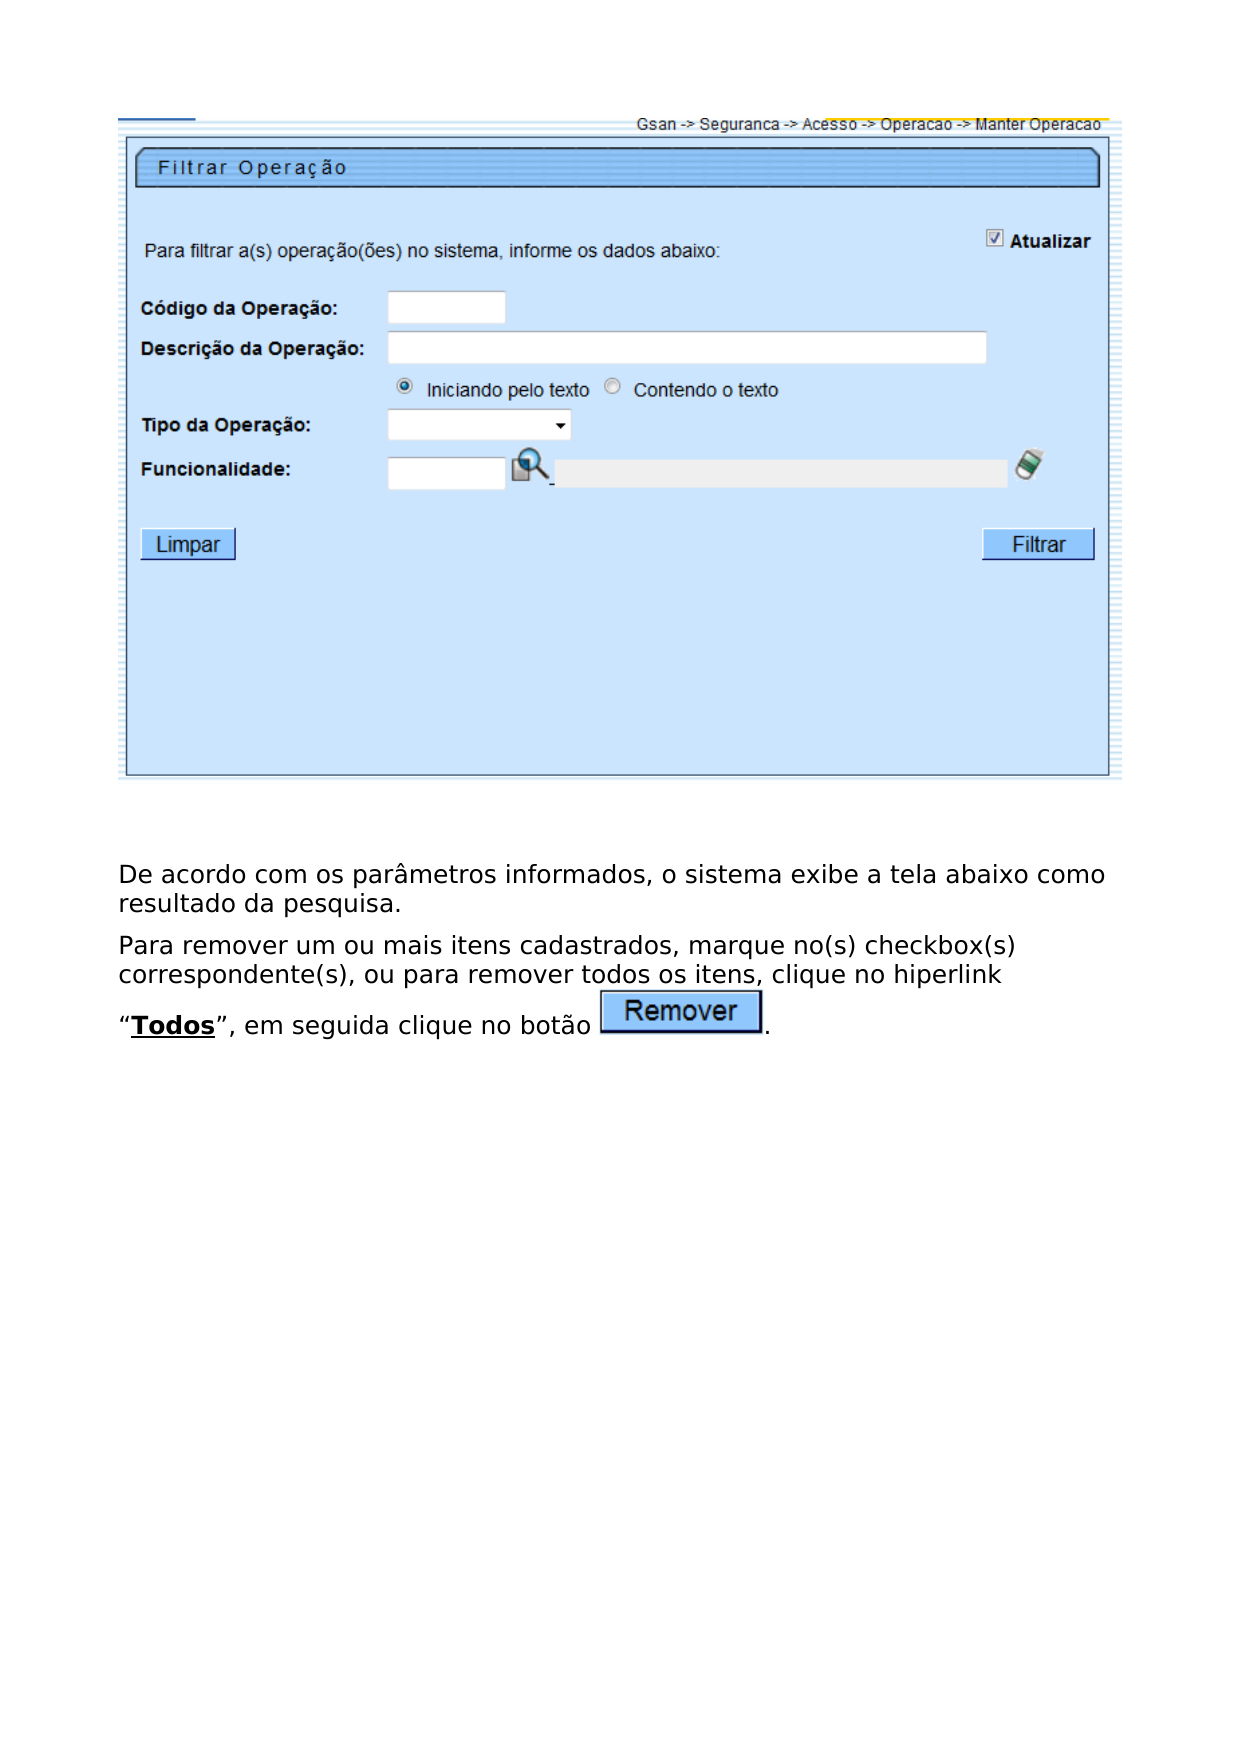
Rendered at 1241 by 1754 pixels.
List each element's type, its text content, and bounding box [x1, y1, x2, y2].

picture [118, 118, 1123, 784]
text De acordo com os parâmetros informados, o sistema exibe a tela abaixo como resultado da pesquisa. [118, 860, 1122, 918]
text Para remover um ou mais itens cadastrados, marque no(s) checkbox(s) correspondente(s), ou para remover todos os itens, clique no hiperlink “Todos”, em seguida clique no botão . [118, 931, 1122, 1041]
picture [599, 989, 764, 1035]
